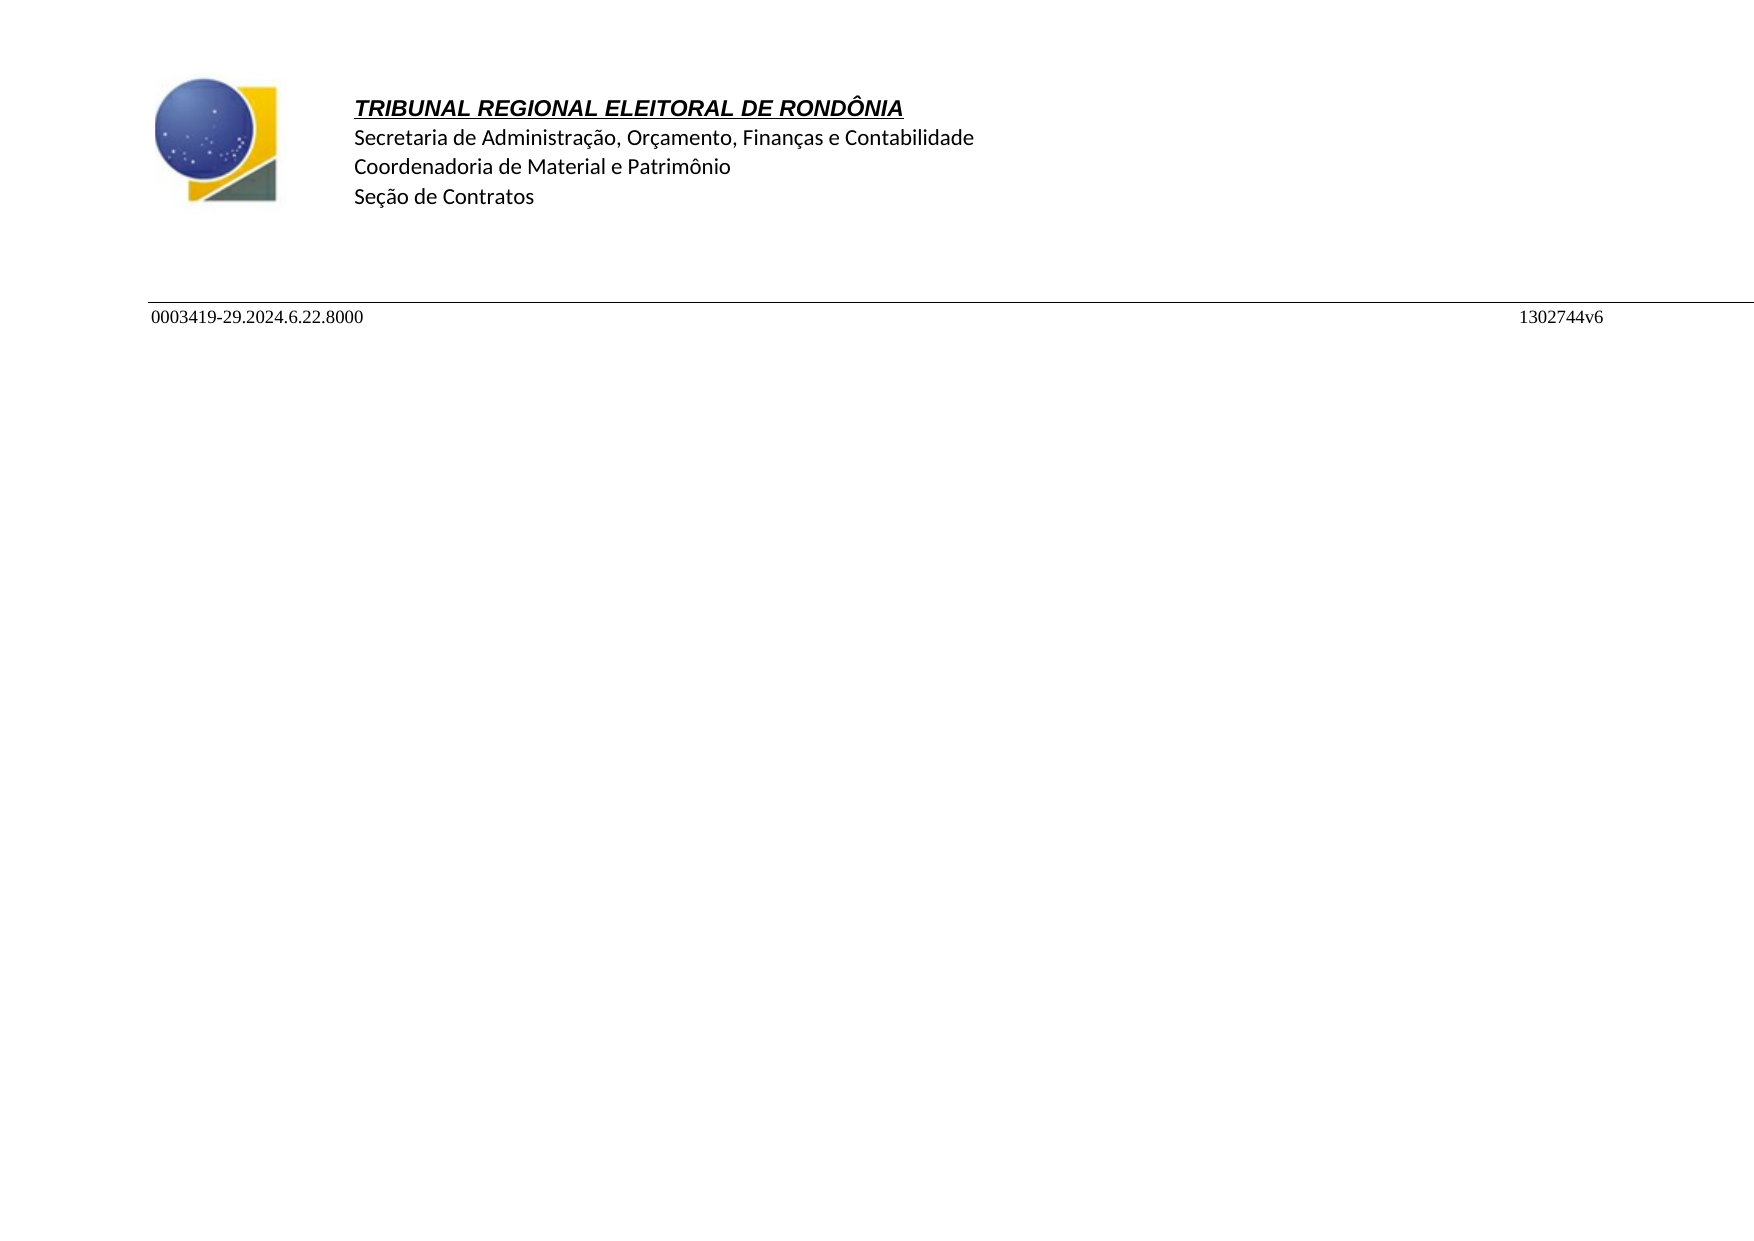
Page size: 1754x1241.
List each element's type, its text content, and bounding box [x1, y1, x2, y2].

table_header 0003419-29.2024.6.22.8000 [148, 303, 877, 331]
table_header 1302744v6 [877, 303, 1606, 331]
